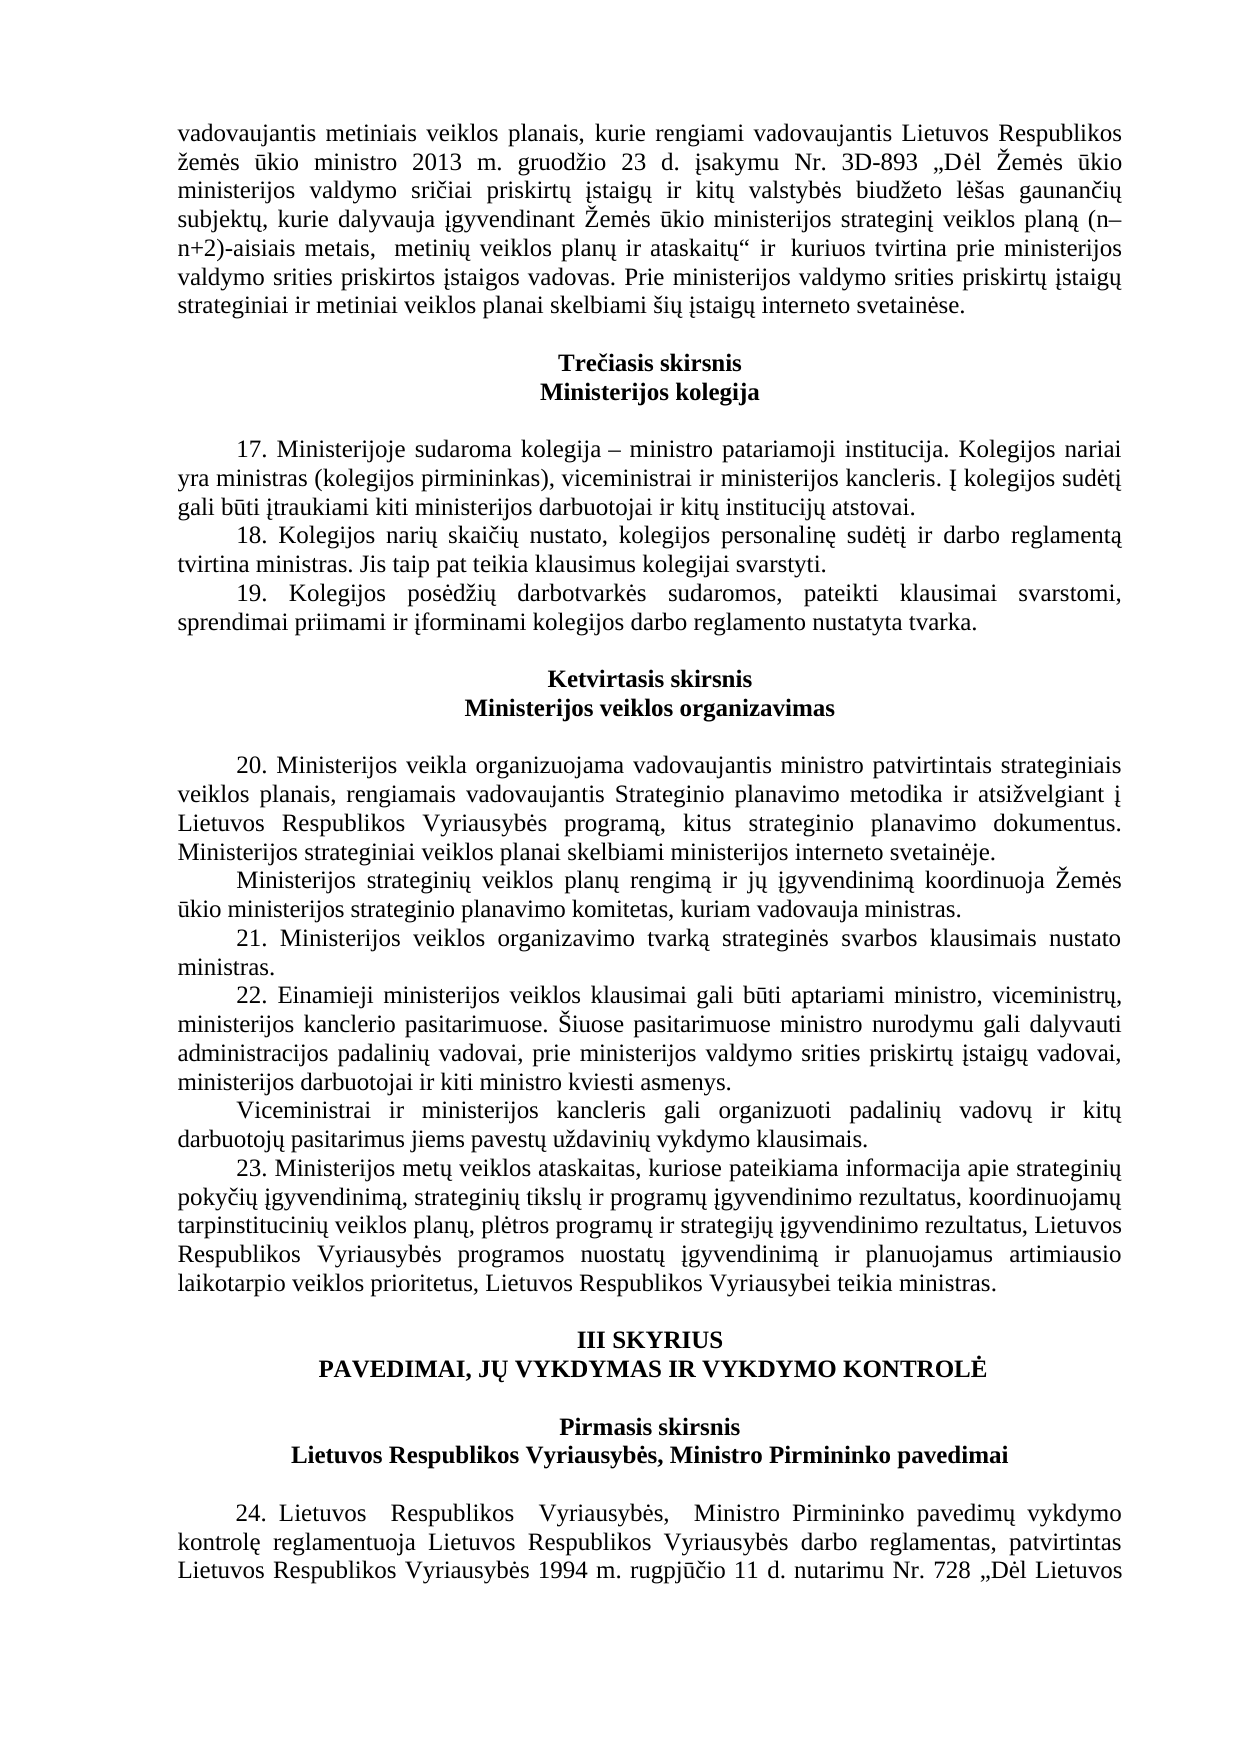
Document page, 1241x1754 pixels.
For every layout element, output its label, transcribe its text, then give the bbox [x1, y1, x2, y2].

text PAVEDIMAI, JŲ VYKDYMAS IR VYKDYMO KONTROLĖ [177, 1354, 1122, 1383]
text Ministerijos strateginių veiklos planų rengimą ir jų įgyvendinimą koordinuoja Žemės ūkio ministerijos strateginio planavimo komitetas, kuriam vadovauja ministras. [177, 866, 1122, 923]
text Ministerijos kolegija [177, 377, 1122, 406]
text Ketvirtasis skirsnis [177, 664, 1122, 693]
text Viceministrai ir ministerijos kancleris gali organizuoti padalinių vadovų ir kitų darbuotojų pasitarimus jiems pavestų uždavinių vykdymo klausimais. [177, 1096, 1122, 1153]
text III SKYRIUS [177, 1326, 1122, 1354]
text Lietuvos Respublikos Vyriausybės, Ministro Pirmininko pavedimai [177, 1441, 1122, 1469]
text 20. Ministerijos veikla organizuojama vadovaujantis ministro patvirtintais strateginiais veiklos planais, rengiamais vadovaujantis Strateginio planavimo metodika ir atsižvelgiant į Lietuvos Respublikos Vyriausybės programą, kitus strateginio planavimo dokumentus. Ministerijos strateginiai veiklos planai skelbiami ministerijos interneto svetainėje. [177, 751, 1122, 866]
text Pirmasis skirsnis [177, 1412, 1122, 1441]
text Ministerijos veiklos organizavimas [177, 693, 1122, 722]
text 24. Lietuvos Respublikos Vyriausybės, Ministro Pirmininko pavedimų vykdymo kontrolę reglamentuoja Lietuvos Respublikos Vyriausybės darbo reglamentas, patvirtintas Lietuvos Respublikos Vyriausybės 1994 m. rugpjūčio 11 d. nutarimu Nr. 728 „Dėl Lietuvos [177, 1498, 1122, 1584]
text vadovaujantis metiniais veiklos planais, kurie rengiami vadovaujantis Lietuvos Respublikos žemės ūkio ministro 2013 m. gruodžio 23 d. įsakymu Nr. 3D-893 „Dėl Žemės ūkio ministerijos valdymo sričiai priskirtų įstaigų ir kitų valstybės biudžeto lėšas gaunančių subjektų, kurie dalyvauja įgyvendinant Žemės ūkio ministerijos strateginį veiklos planą (n–n+2)-aisiais metais, metinių veiklos planų ir ataskaitų“ ir kuriuos tvirtina prie ministerijos valdymo srities priskirtos įstaigos vadovas. Prie ministerijos valdymo srities priskirtų įstaigų strateginiai ir metiniai veiklos planai skelbiami šių įstaigų interneto svetainėse. [177, 118, 1122, 319]
text 19. Kolegijos posėdžių darbotvarkės sudaromos, pateikti klausimai svarstomi, sprendimai priimami ir įforminami kolegijos darbo reglamento nustatyta tvarka. [177, 578, 1122, 636]
text 17. Ministerijoje sudaroma kolegija – ministro patariamoji institucija. Kolegijos nariai yra ministras (kolegijos pirmininkas), viceministrai ir ministerijos kancleris. Į kolegijos sudėtį gali būti įtraukiami kiti ministerijos darbuotojai ir kitų institucijų atstovai. [177, 434, 1122, 521]
text 21. Ministerijos veiklos organizavimo tvarką strateginės svarbos klausimais nustato ministras. [177, 923, 1122, 981]
text 23. Ministerijos metų veiklos ataskaitas, kuriose pateikiama informacija apie strateginių pokyčių įgyvendinimą, strateginių tikslų ir programų įgyvendinimo rezultatus, koordinuojamų tarpinstitucinių veiklos planų, plėtros programų ir strategijų įgyvendinimo rezultatus, Lietuvos Respublikos Vyriausybės programos nuostatų įgyvendinimą ir planuojamus artimiausio laikotarpio veiklos prioritetus, Lietuvos Respublikos Vyriausybei teikia ministras. [177, 1153, 1122, 1297]
text Trečiasis skirsnis [177, 348, 1122, 377]
text 22. Einamieji ministerijos veiklos klausimai gali būti aptariami ministro, viceministrų, ministerijos kanclerio pasitarimuose. Šiuose pasitarimuose ministro nurodymu gali dalyvauti administracijos padalinių vadovai, prie ministerijos valdymo srities priskirtų įstaigų vadovai, ministerijos darbuotojai ir kiti ministro kviesti asmenys. [177, 981, 1122, 1096]
text 18. Kolegijos narių skaičių nustato, kolegijos personalinę sudėtį ir darbo reglamentą tvirtina ministras. Jis taip pat teikia klausimus kolegijai svarstyti. [177, 521, 1122, 578]
